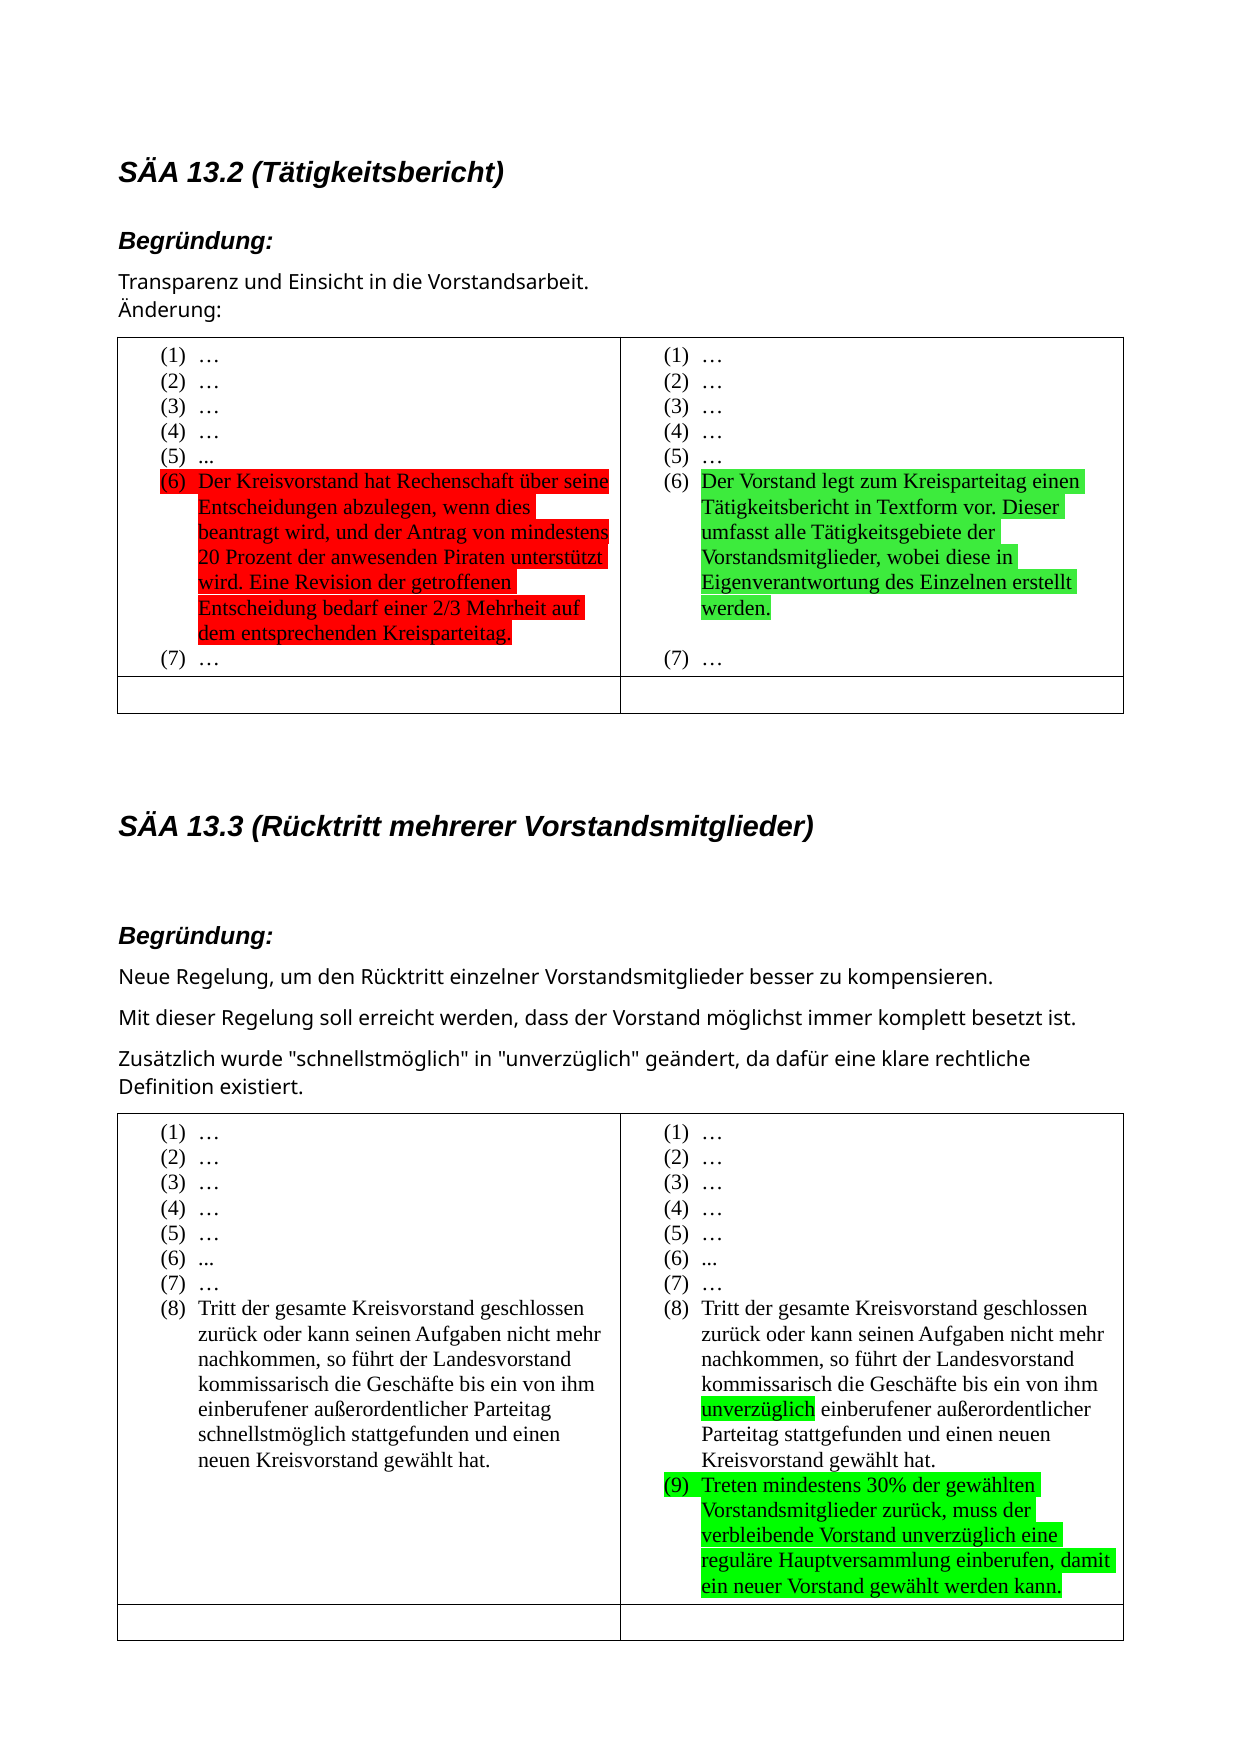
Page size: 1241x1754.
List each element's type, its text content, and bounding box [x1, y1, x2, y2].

text Neue Regelung, um den Rücktritt einzelner Vorstandsmitglieder besser zu kompensieren. [118, 962, 1122, 990]
table_header … … … … ... Der Kreisvorstand hat Rechenschaft über seine Entscheidungen abzulegen, wenn dies beantragt wird, und der Antrag von mindestens 20 Prozent der anwesenden Piraten unterstützt wird. Eine Revision der getroffenen Entscheidung bedarf einer 2/3 Mehrheit auf dem entsprechenden Kreisparteitag. … [118, 338, 620, 676]
table_cell [621, 1605, 1123, 1640]
table_cell [118, 1605, 620, 1640]
table_cell [118, 677, 620, 713]
subtitle SÄA 13.2 (Tätigkeitsbericht) [118, 155, 1122, 189]
subtitle Begründung: [118, 226, 1122, 255]
table_header … … … … … Der Vorstand legt zum Kreisparteitag einen Tätigkeitsbericht in Textform vor. Dieser umfasst alle Tätigkeitsgebiete der Vorstandsmitglieder, wobei diese in Eigenverantwortung des Einzelnen erstellt werden. … [621, 338, 1123, 676]
table_cell [621, 677, 1123, 713]
table_header … … … … … ... … Tritt der gesamte Kreisvorstand geschlossen zurück oder kann seinen Aufgaben nicht mehr nachkommen, so führt der Landesvorstand kommissarisch die Geschäfte bis ein von ihm unverzüglich einberufener außerordentlicher Parteitag stattgefunden und einen neuen Kreisvorstand gewählt hat. Treten mindestens 30% der gewählten Vorstandsmitglieder zurück, muss der verbleibende Vorstand unverzüglich eine reguläre Hauptversammlung einberufen, damit ein neuer Vorstand gewählt werden kann. [621, 1114, 1123, 1603]
text Transparenz und Einsicht in die Vorstandsarbeit. Änderung: [118, 267, 1122, 324]
text Mit dieser Regelung soll erreicht werden, dass der Vorstand möglichst immer komplett besetzt ist. [118, 1003, 1122, 1031]
table_header … … … … … ... … Tritt der gesamte Kreisvorstand geschlossen zurück oder kann seinen Aufgaben nicht mehr nachkommen, so führt der Landesvorstand kommissarisch die Geschäfte bis ein von ihm einberufener außerordentlicher Parteitag schnellstmöglich stattgefunden und einen neuen Kreisvorstand gewählt hat. [118, 1114, 620, 1603]
subtitle SÄA 13.3 (Rücktritt mehrerer Vorstandsmitglieder) [118, 809, 1122, 842]
text Zusätzlich wurde "schnellstmöglich" in "unverzüglich" geändert, da dafür eine klare rechtliche Definition existiert. [118, 1044, 1122, 1101]
subtitle Begründung: [118, 921, 1122, 949]
